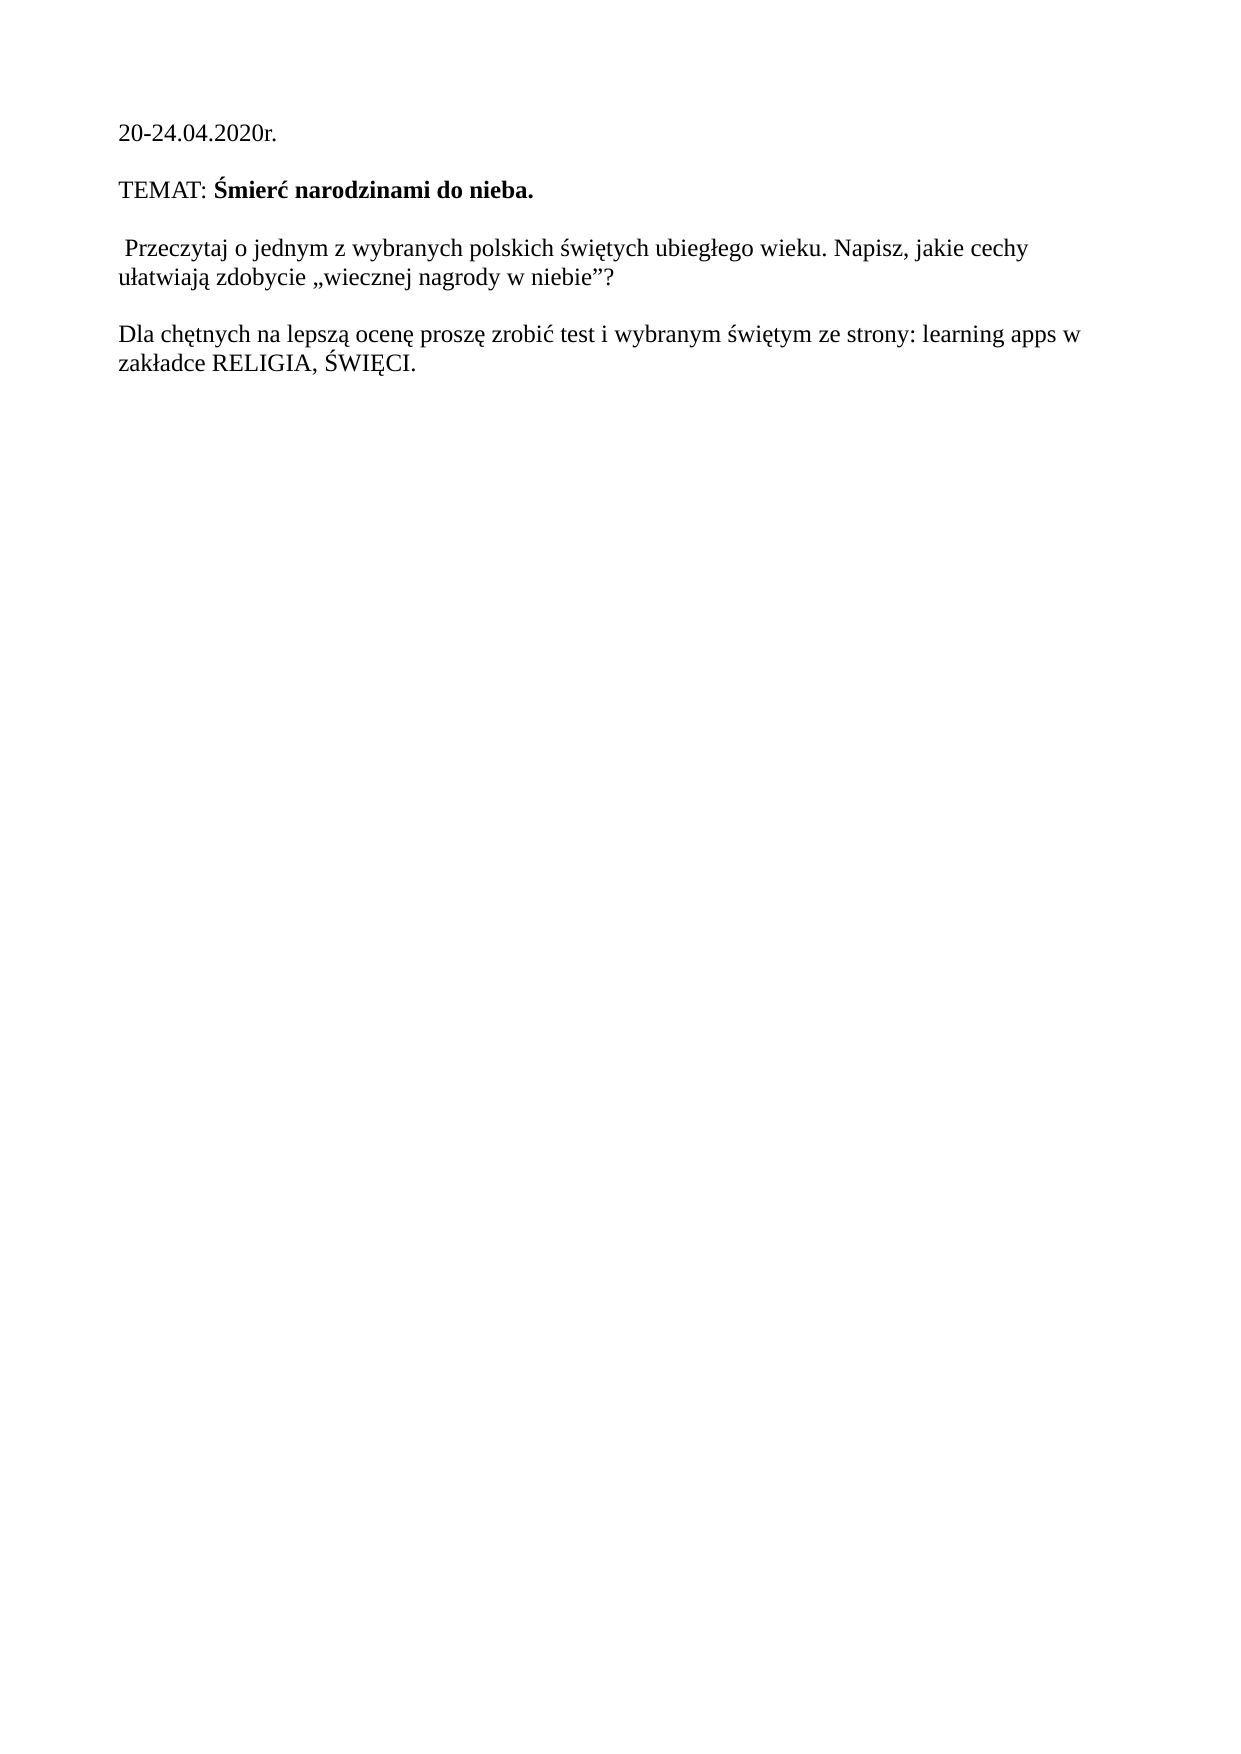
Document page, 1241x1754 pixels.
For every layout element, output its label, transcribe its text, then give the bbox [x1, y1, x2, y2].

text 20-24.04.2020r. [118, 118, 1122, 147]
text Przeczytaj o jednym z wybranych polskich świętych ubiegłego wieku. Napisz, jakie cechy ułatwiają zdobycie „wiecznej nagrody w niebie”? [118, 233, 1122, 291]
text TEMAT: Śmierć narodzinami do nieba. [118, 176, 1122, 204]
text Dla chętnych na lepszą ocenę proszę zrobić test i wybranym świętym ze strony: learning apps w zakładce RELIGIA, ŚWIĘCI. [118, 319, 1122, 377]
